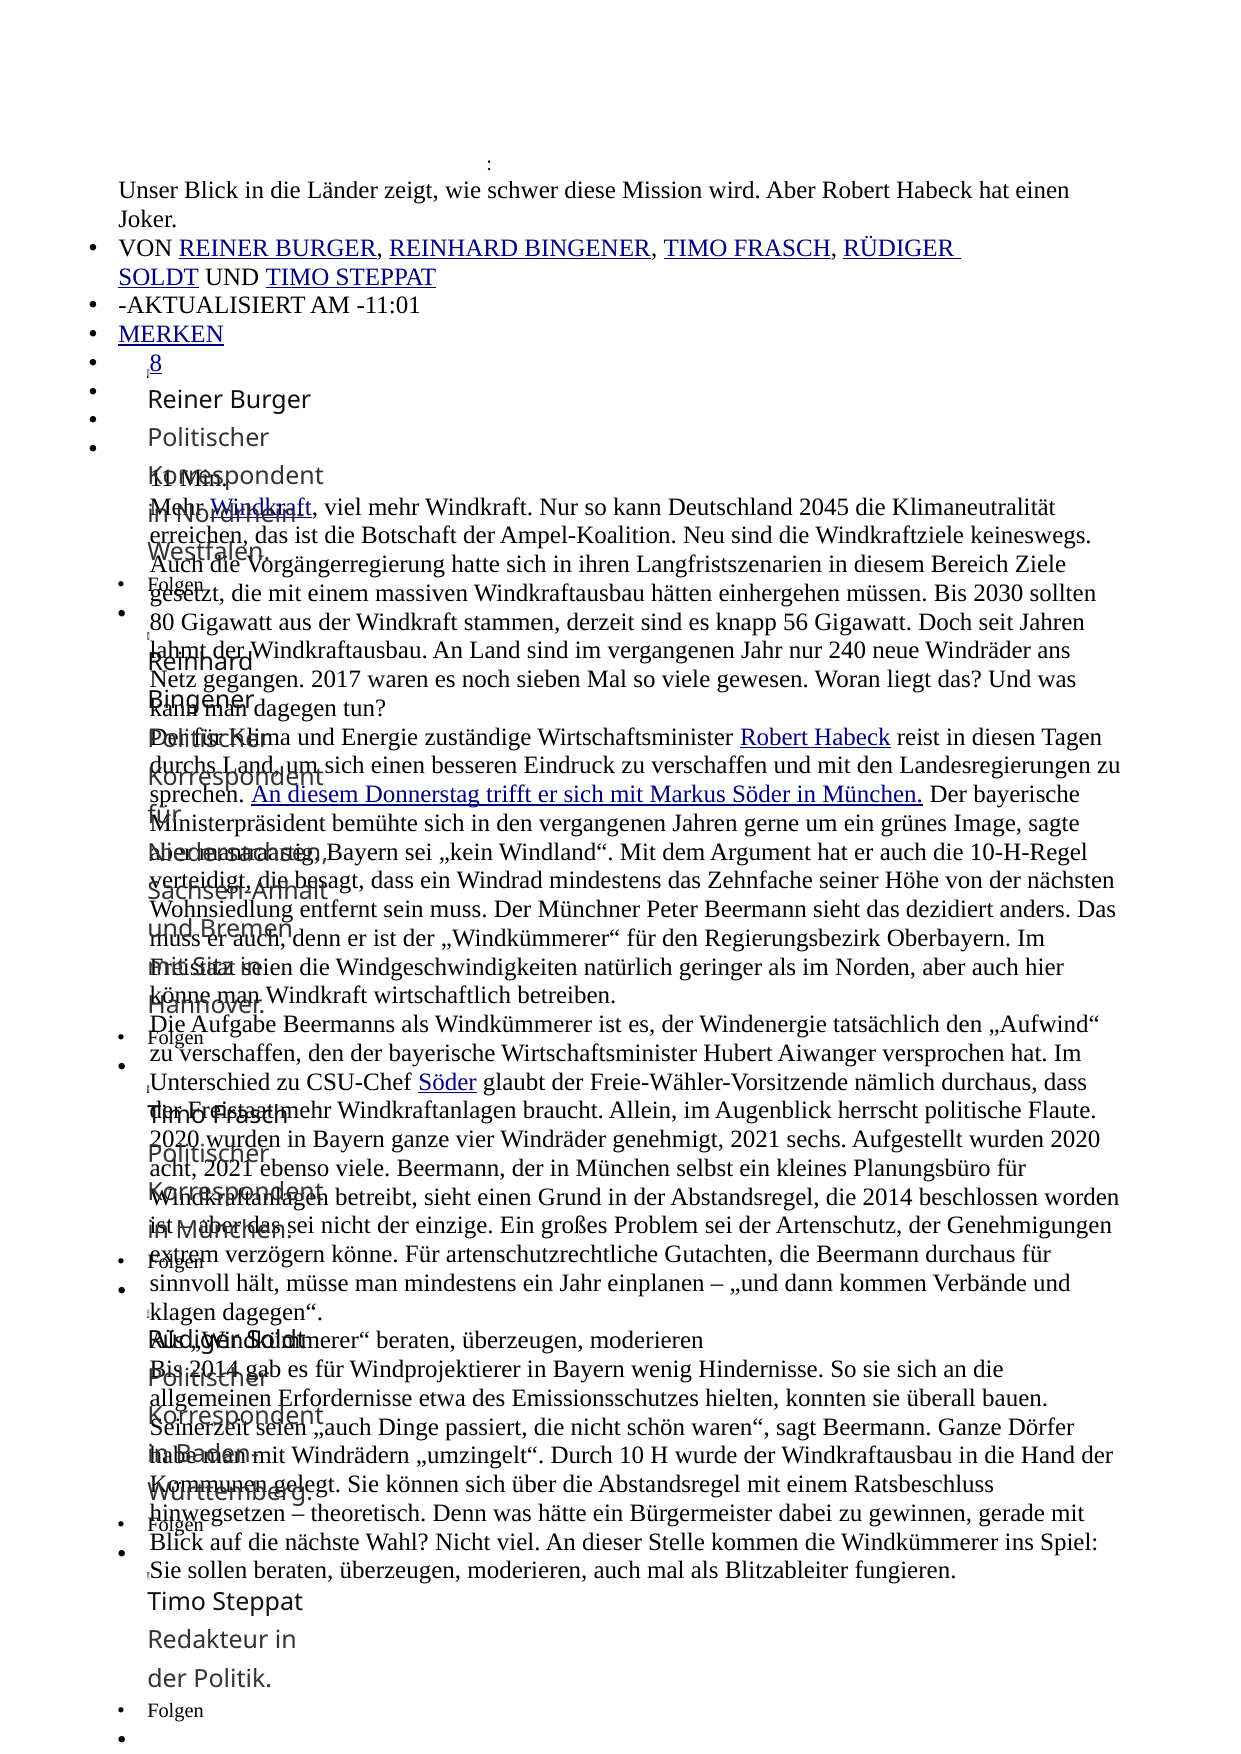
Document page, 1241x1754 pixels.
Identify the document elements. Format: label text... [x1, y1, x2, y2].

text Die Aufgabe Beermanns als Windkümmerer ist es, der Windenergie tatsächlich den „Aufwind“ zu verschaffen, den der bayerische Wirtschaftsminister Hubert Aiwanger versprochen hat. Im Unterschied zu CSU-Chef Söder glaubt der Freie-Wähler-Vorsitzende nämlich durchaus, dass der Freistaat mehr Windkraftanlagen braucht. Allein, im Augenblick herrscht politische Flaute. 2020 wurden in Bayern ganze vier Windräder genehmigt, 2021 sechs. Aufgestellt wurden 2020 acht, 2021 ebenso viele. Beermann, der in München selbst ein kleines Planungsbüro für Windkraftanlagen betreibt, sieht einen Grund in der Abstandsregel, die 2014 beschlossen worden ist – aber das sei nicht der einzige. Ein großes Problem sei der Artenschutz, der Genehmigungen extrem verzögern könne. Für artenschutzrechtliche Gutachten, die Beermann durchaus für sinnvoll hält, müsse man mindestens ein Jahr einplanen – „und dann kommen Verbände und klagen dagegen“. [149, 1009, 1122, 1326]
text Der für Klima und Energie zuständige Wirtschaftsminister Robert Habeck reist in diesen Tagen durchs Land, um sich einen besseren Eindruck zu verschaffen und mit den Landesregierungen zu sprechen. An diesem Donnerstag trifft er sich mit Markus Söder in München. Der bayerische Ministerpräsident bemühte sich in den vergangenen Jahren gerne um ein grünes Image, sagte aber mantraartig, Bayern sei „kein Windland“. Mit dem Argument hat er auch die 10-H-Regel verteidigt, die besagt, dass ein Windrad mindestens das Zehnfache seiner Höhe von der nächsten Wohnsiedlung entfernt sein muss. Der Münchner Peter Beermann sieht das dezidiert anders. Das muss er auch, denn er ist der „Windkümmerer“ für den Regierungsbezirk Oberbayern. Im Freistaat seien die Windgeschwindigkeiten natürlich geringer als im Norden, aber auch hier könne man Windkraft wirtschaftlich betreiben. [149, 722, 1122, 1009]
text Als „Windkümmerer“ beraten, überzeugen, moderieren [149, 1326, 1122, 1354]
text Seit Jahren lahmt der Ausbau der Windkraft. Jetzt sollen sich die Flächen mehr als verdoppeln. Unser Blick in die Länder zeigt, wie schwer diese Mission wird. Aber Robert Habeck hat einen Joker. [0, 147, 1122, 233]
list MERKEN [118, 319, 1122, 348]
text Bis 2014 gab es für Windprojektierer in Bayern wenig Hindernisse. So sie sich an die allgemeinen Erfordernisse etwa des Emissionsschutzes hielten, konnten sie überall bauen. Seinerzeit seien „auch Dinge passiert, die nicht schön waren“, sagt Beermann. Ganze Dörfer habe man mit Windrädern „umzingelt“. Durch 10 H wurde der Windkraftausbau in die Hand der Kommunen gelegt. Sie können sich über die Abstandsregel mit einem Ratsbeschluss hinwegsetzen – theoretisch. Denn was hätte ein Bürgermeister dabei zu gewinnen, gerade mit Blick auf die nächste Wahl? Nicht viel. An dieser Stelle kommen die Windkümmerer ins Spiel: Sie sollen beraten, überzeugen, moderieren, auch mal als Blitzableiter fungieren. [149, 1354, 1122, 1584]
text Mehr Windkraft, viel mehr Windkraft. Nur so kann Deutschland 2045 die Klimaneutralität erreichen, das ist die Botschaft der Ampel-Koalition. Neu sind die Windkraftziele keineswegs. Auch die Vorgängerregierung hatte sich in ihren Langfristszenarien in diesem Bereich Ziele gesetzt, die mit einem massiven Windkraftausbau hätten einhergehen müssen. Bis 2030 sollten 80 Gigawatt aus der Windkraft stammen, derzeit sind es knapp 56 Gigawatt. Doch seit Jahren lahmt der Windkraftausbau. An Land sind im vergangenen Jahr nur 240 neue Windräder ans Netz gegangen. 2017 waren es noch sieben Mal so viele gewesen. Woran liegt das? Und was kann man dagegen tun? [149, 492, 1122, 722]
list 8 [118, 348, 1122, 377]
subtitle AUSBAU DER WINDENERGIEDie schwierige Zwei-Prozent-Mission [217, 147, 1240, 181]
list -AKTUALISIERT AM -11:01 [118, 291, 1122, 319]
text 11 Min. [149, 463, 1122, 492]
text Der für Klima und Energie zuständige Wirtschaftsminister Robert Habeck reist in diesen Tagen durchs Land, um sich einen besseren Eindruck zu verschaffen und mit den Landesregierungen zu sprechen. An diesem Donnerstag trifft er sich mit Markus Söder in München. Der bayerische Ministerpräsident bemühte sich in den vergangenen Jahren gerne um ein grünes Image, sagte aber mantraartig, Bayern sei „kein Windland“. Mit dem Argument hat er auch die 10-H-Regel verteidigt, die besagt, dass ein Windrad mindestens das Zehnfache seiner Höhe von der nächsten Wohnsiedlung entfernt sein muss. Der Münchner Peter Beermann sieht das dezidiert anders. Das muss er auch, denn er ist der „Windkümmerer“ für den Regierungsbezirk Oberbayern. Im Freistaat seien die Windgeschwindigkeiten natürlich geringer als im Norden, aber auch hier könne man Windkraft wirtschaftlich betreiben. [118, 369, 149, 1754]
list VON REINER BURGER, REINHARD BINGENER, TIMO FRASCH, RÜDIGER SOLDT UND TIMO STEPPAT [118, 233, 1122, 291]
